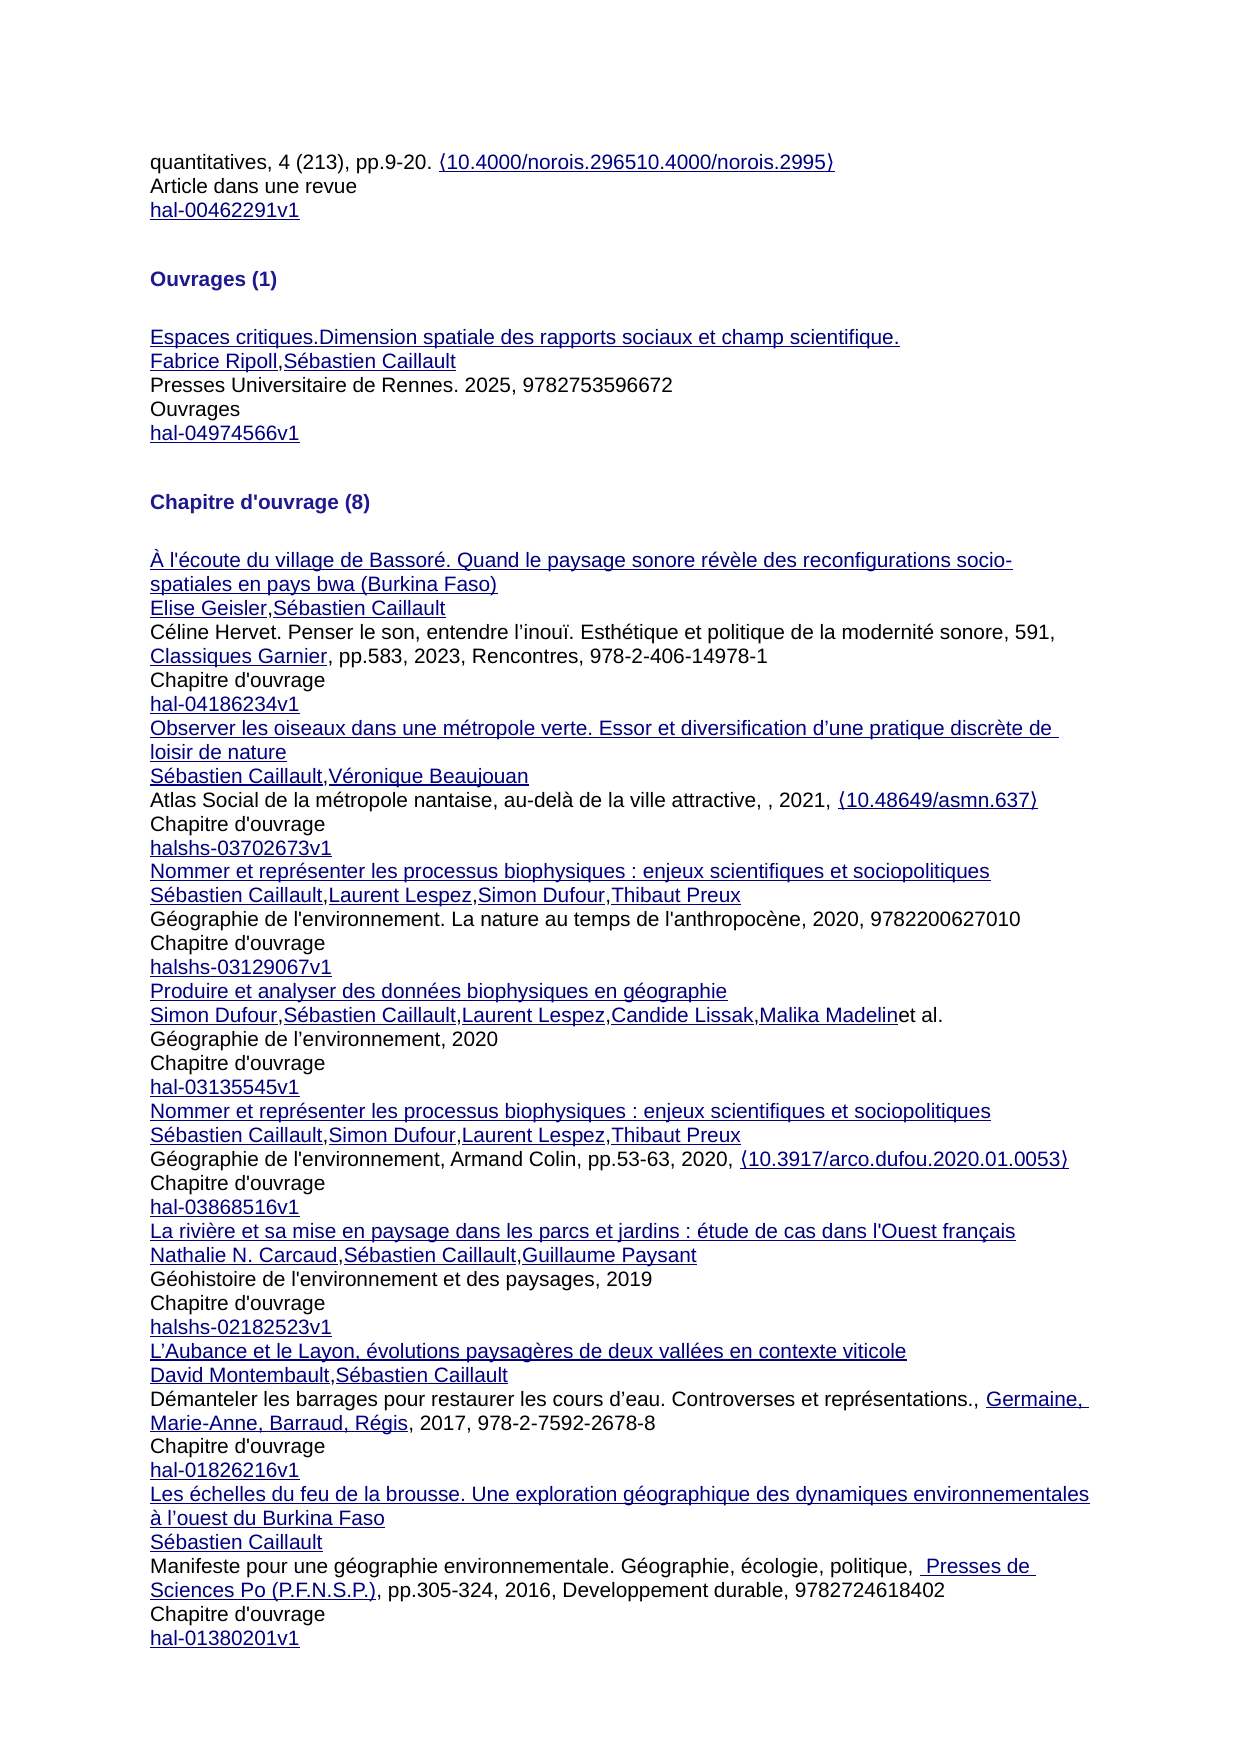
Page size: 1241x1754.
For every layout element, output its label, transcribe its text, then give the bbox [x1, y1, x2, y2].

subtitle Ouvrages (1) [150, 267, 1090, 291]
table_cell Produire et analyser des données biophysiques en géographie Simon Dufour,Sébastien Caillault,Laurent Lespez,Candide Lissak,Malika Madelinet al. Géographie de l’environnement, 2020 Chapitre d'ouvrage hal-03135545v1 [150, 979, 1090, 1099]
table_cell Les échelles du feu de la brousse. Une exploration géographique des dynamiques environnementales [150, 1482, 1090, 1503]
table_cell quantitatives, 4 (213), pp.9-20. ⟨10.4000/norois.296510.4000/norois.2995⟩ Article dans une revue hal-00462291v1 [150, 150, 1090, 222]
table_cell La rivière et sa mise en paysage dans les parcs et jardins : étude de cas dans l'Ouest français Nathalie N. Carcaud,Sébastien Caillault,Guillaume Paysant Géohistoire de l'environnement et des paysages, 2019 Chapitre d'ouvrage halshs-02182523v1 [150, 1219, 1090, 1338]
table_header À l'écoute du village de Bassoré. Quand le paysage sonore révèle des reconfigurations socio-spatiales en pays bwa (Burkina Faso) Elise Geisler,Sébastien Caillault Céline Hervet. Penser le son, entendre l’inouï. Esthétique et politique de la modernité sonore, 591, Classiques Garnier, pp.583, 2023, Rencontres, 978-2-406-14978-1 Chapitre d'ouvrage hal-04186234v1 [150, 548, 1090, 716]
table_cell Nommer et représenter les processus biophysiques : enjeux scientifiques et sociopolitiques Sébastien Caillault,Simon Dufour,Laurent Lespez,Thibaut Preux Géographie de l'environnement, Armand Colin, pp.53-63, 2020, ⟨10.3917/arco.dufou.2020.01.0053⟩ Chapitre d'ouvrage hal-03868516v1 [150, 1099, 1090, 1219]
table_cell Observer les oiseaux dans une métropole verte. Essor et diversification d’une pratique discrète de loisir de nature Sébastien Caillault,Véronique Beaujouan Atlas Social de la métropole nantaise, au-delà de la ville attractive, , 2021, ⟨10.48649/asmn.637⟩ Chapitre d'ouvrage halshs-03702673v1 [150, 716, 1090, 859]
table_header Espaces critiques.Dimension spatiale des rapports sociaux et champ scientifique. Fabrice Ripoll,Sébastien Caillault Presses Universitaire de Rennes. 2025, 9782753596672 Ouvrages hal-04974566v1 [150, 325, 1090, 445]
table_cell à l’ouest du Burkina Faso Sébastien Caillault Manifeste pour une géographie environnementale. Géographie, écologie, politique, Presses de Sciences Po (P.F.N.S.P.), pp.305-324, 2016, Developpement durable, 9782724618402 Chapitre d'ouvrage hal-01380201v1 [150, 1504, 1090, 1650]
table_cell L’Aubance et le Layon, évolutions paysagères de deux vallées en contexte viticole David Montembault,Sébastien Caillault Démanteler les barrages pour restaurer les cours d’eau. Controverses et représentations., Germaine, Marie-Anne, Barraud, Régis, 2017, 978-2-7592-2678-8 Chapitre d'ouvrage hal-01826216v1 [150, 1339, 1090, 1482]
subtitle Chapitre d'ouvrage (8) [150, 489, 1090, 513]
table_cell Nommer et représenter les processus biophysiques : enjeux scientifiques et sociopolitiques Sébastien Caillault,Laurent Lespez,Simon Dufour,Thibaut Preux Géographie de l'environnement. La nature au temps de l'anthropocène, 2020, 9782200627010 Chapitre d'ouvrage halshs-03129067v1 [150, 859, 1090, 979]
